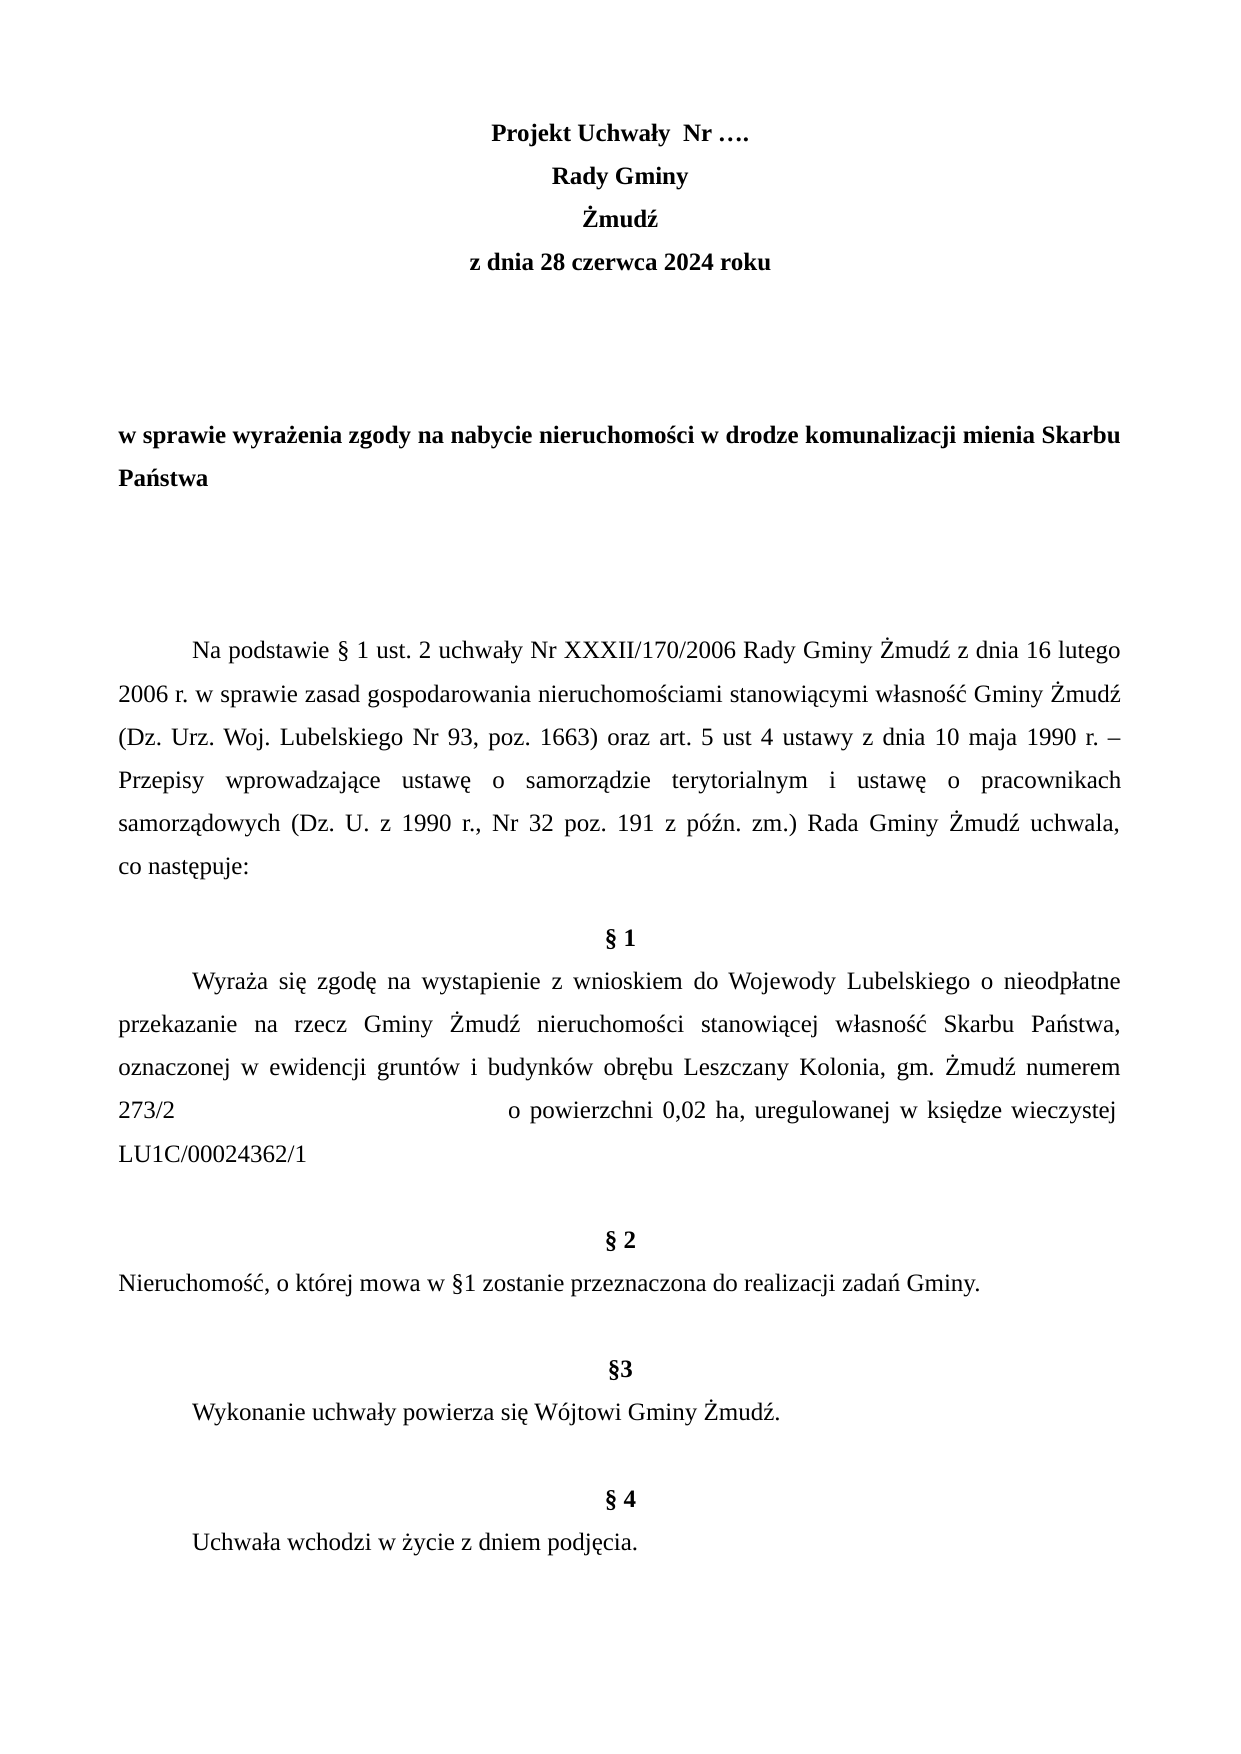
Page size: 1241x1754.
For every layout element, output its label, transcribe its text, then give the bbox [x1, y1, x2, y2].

text § 4 [118, 1484, 1122, 1512]
text Nieruchomość, o której mowa w §1 zostanie przeznaczona do realizacji zadań Gminy. [118, 1268, 1122, 1297]
text Projekt Uchwały Nr …. [118, 118, 1122, 147]
text w sprawie wyrażenia zgody na nabycie nieruchomości w drodze komunalizacji mienia Skarbu Państwa [118, 420, 1122, 492]
text § 1 [118, 923, 1122, 952]
text Na podstawie § 1 ust. 2 uchwały Nr XXXII/170/2006 Rady Gminy Żmudź z dnia 16 lutego 2006 r. w sprawie zasad gospodarowania nieruchomościami stanowiącymi własność Gminy Żmudź (Dz. Urz. Woj. Lubelskiego Nr 93, poz. 1663) oraz art. 5 ust 4 ustawy z dnia 10 maja 1990 r. – Przepisy wprowadzające ustawę o samorządzie terytorialnym i ustawę o pracownikach samorządowych (Dz. U. z 1990 r., Nr 32 poz. 191 z późn. zm.) Rada Gminy Żmudź uchwala, co następuje: [118, 636, 1122, 880]
text z dnia 28 czerwca 2024 roku [118, 247, 1122, 276]
text §3 [118, 1354, 1122, 1383]
text Rady Gminy [118, 161, 1122, 190]
text Uchwała wchodzi w życie z dniem podjęcia. [118, 1527, 1122, 1556]
text Wykonanie uchwały powierza się Wójtowi Gminy Żmudź. [118, 1397, 1122, 1426]
text Wyraża się zgodę na wystapienie z wnioskiem do Wojewody Lubelskiego o nieodpłatne przekazanie na rzecz Gminy Żmudź nieruchomości stanowiącej własność Skarbu Państwa, oznaczonej w ewidencji gruntów i budynków obrębu Leszczany Kolonia, gm. Żmudź numerem 273/2 o powierzchni 0,02 ha, uregulowanej w księdze wieczystej LU1C/00024362/1 [118, 966, 1122, 1167]
text § 2 [118, 1225, 1122, 1254]
text Żmudź [118, 204, 1122, 233]
